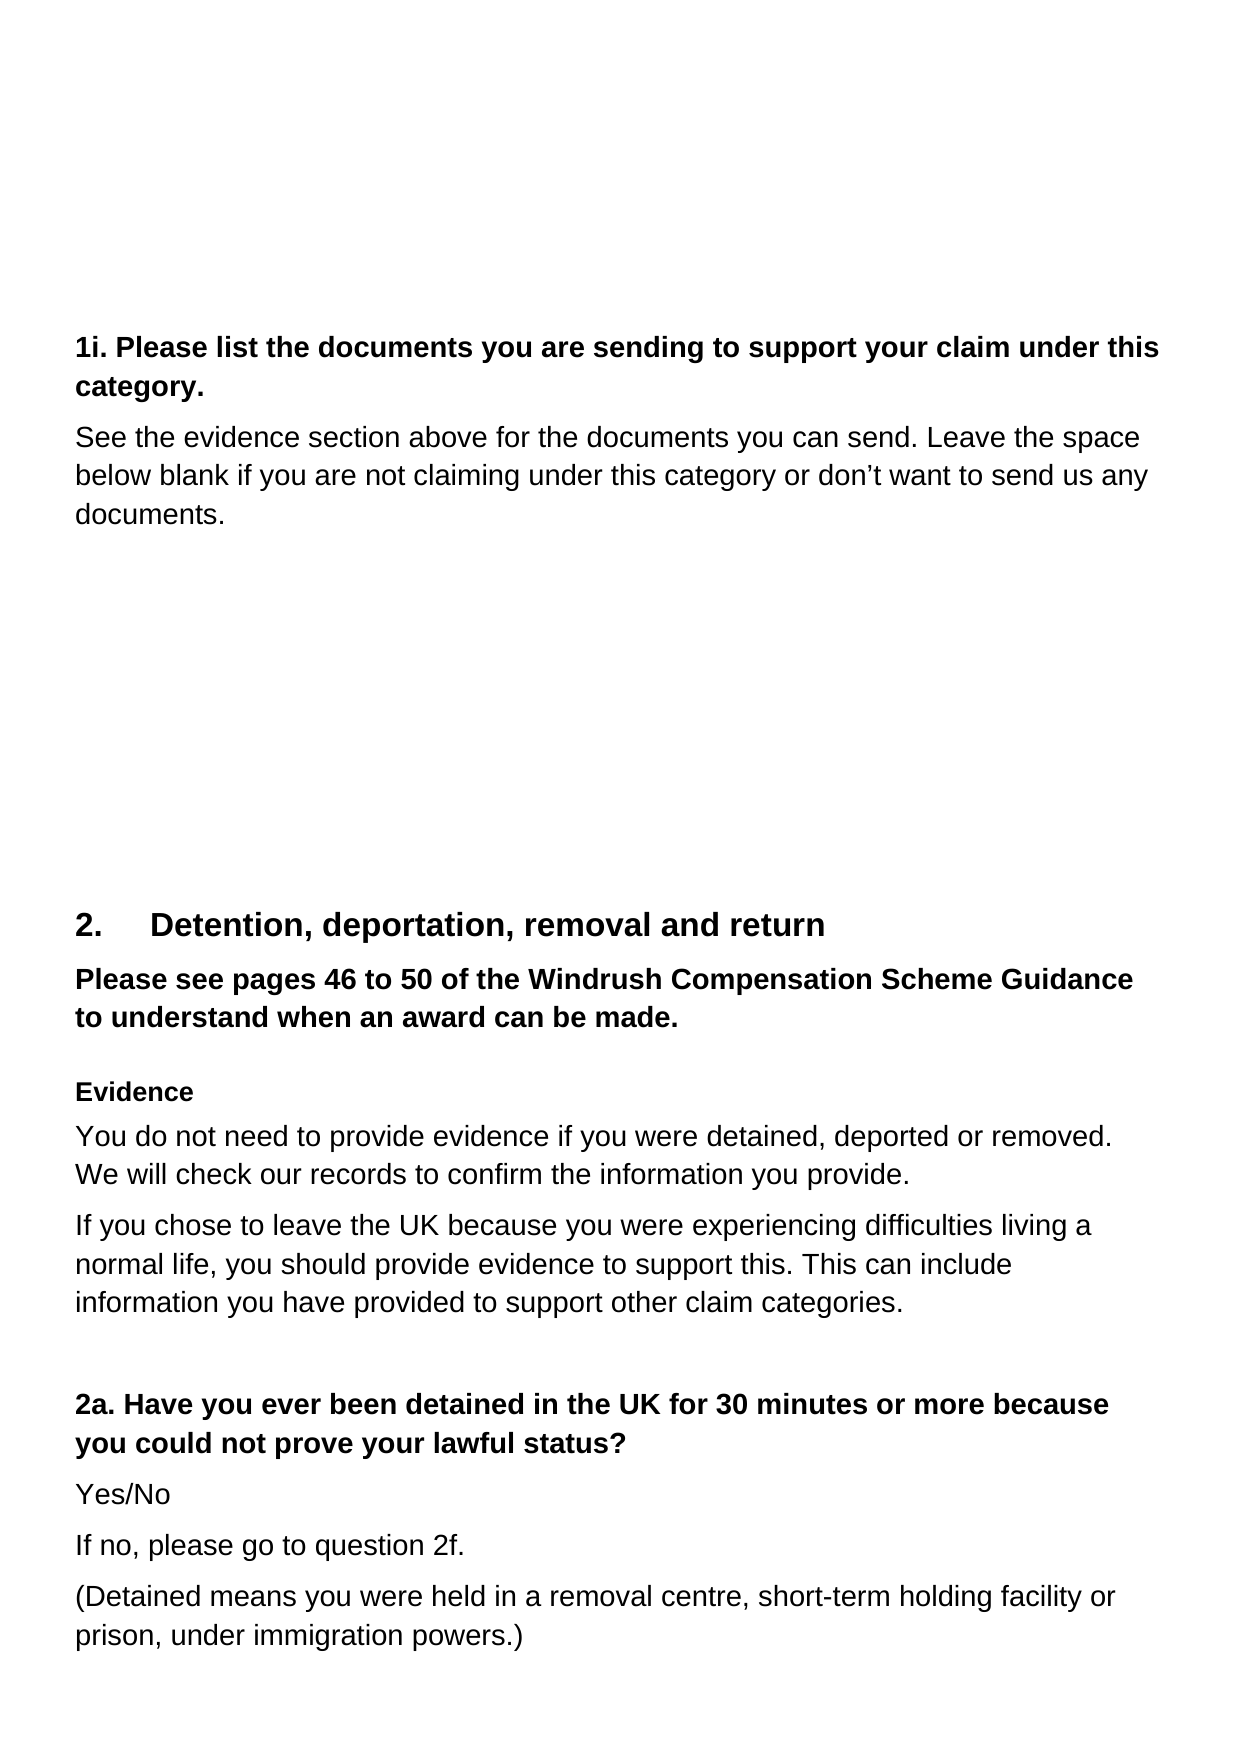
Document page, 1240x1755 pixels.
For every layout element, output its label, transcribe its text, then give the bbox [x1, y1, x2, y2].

text (Detained means you were held in a removal centre, short-term holding facility or prison, under immigration powers.) [75, 1579, 1164, 1651]
subtitle 2a. Have you ever been detained in the UK for 30 minutes or more because you could not prove your lawful status? [75, 1387, 1164, 1459]
text If you chose to leave the UK because you were experiencing difficulties living a normal life, you should provide evidence to support this. This can include information you have provided to support other claim categories. [75, 1208, 1164, 1319]
text You do not need to provide evidence if you were detained, deported or removed. We will check our records to confirm the information you provide. [75, 1119, 1164, 1191]
subtitle Evidence [75, 1076, 1164, 1108]
text See the evidence section above for the documents you can send. Leave the space below blank if you are not claiming under this category or don’t want to send us any documents. [75, 420, 1164, 530]
subtitle 2. Detention, deportation, removal and return [75, 905, 1164, 944]
text Please see pages 46 to 50 of the Windrush Compensation Scheme Guidance to understand when an award can be made. [75, 962, 1164, 1034]
subtitle 1i. Please list the documents you are sending to support your claim under this category. [75, 330, 1164, 402]
text If no, please go to question 2f. [75, 1528, 1164, 1562]
text Yes/No [75, 1477, 1164, 1511]
